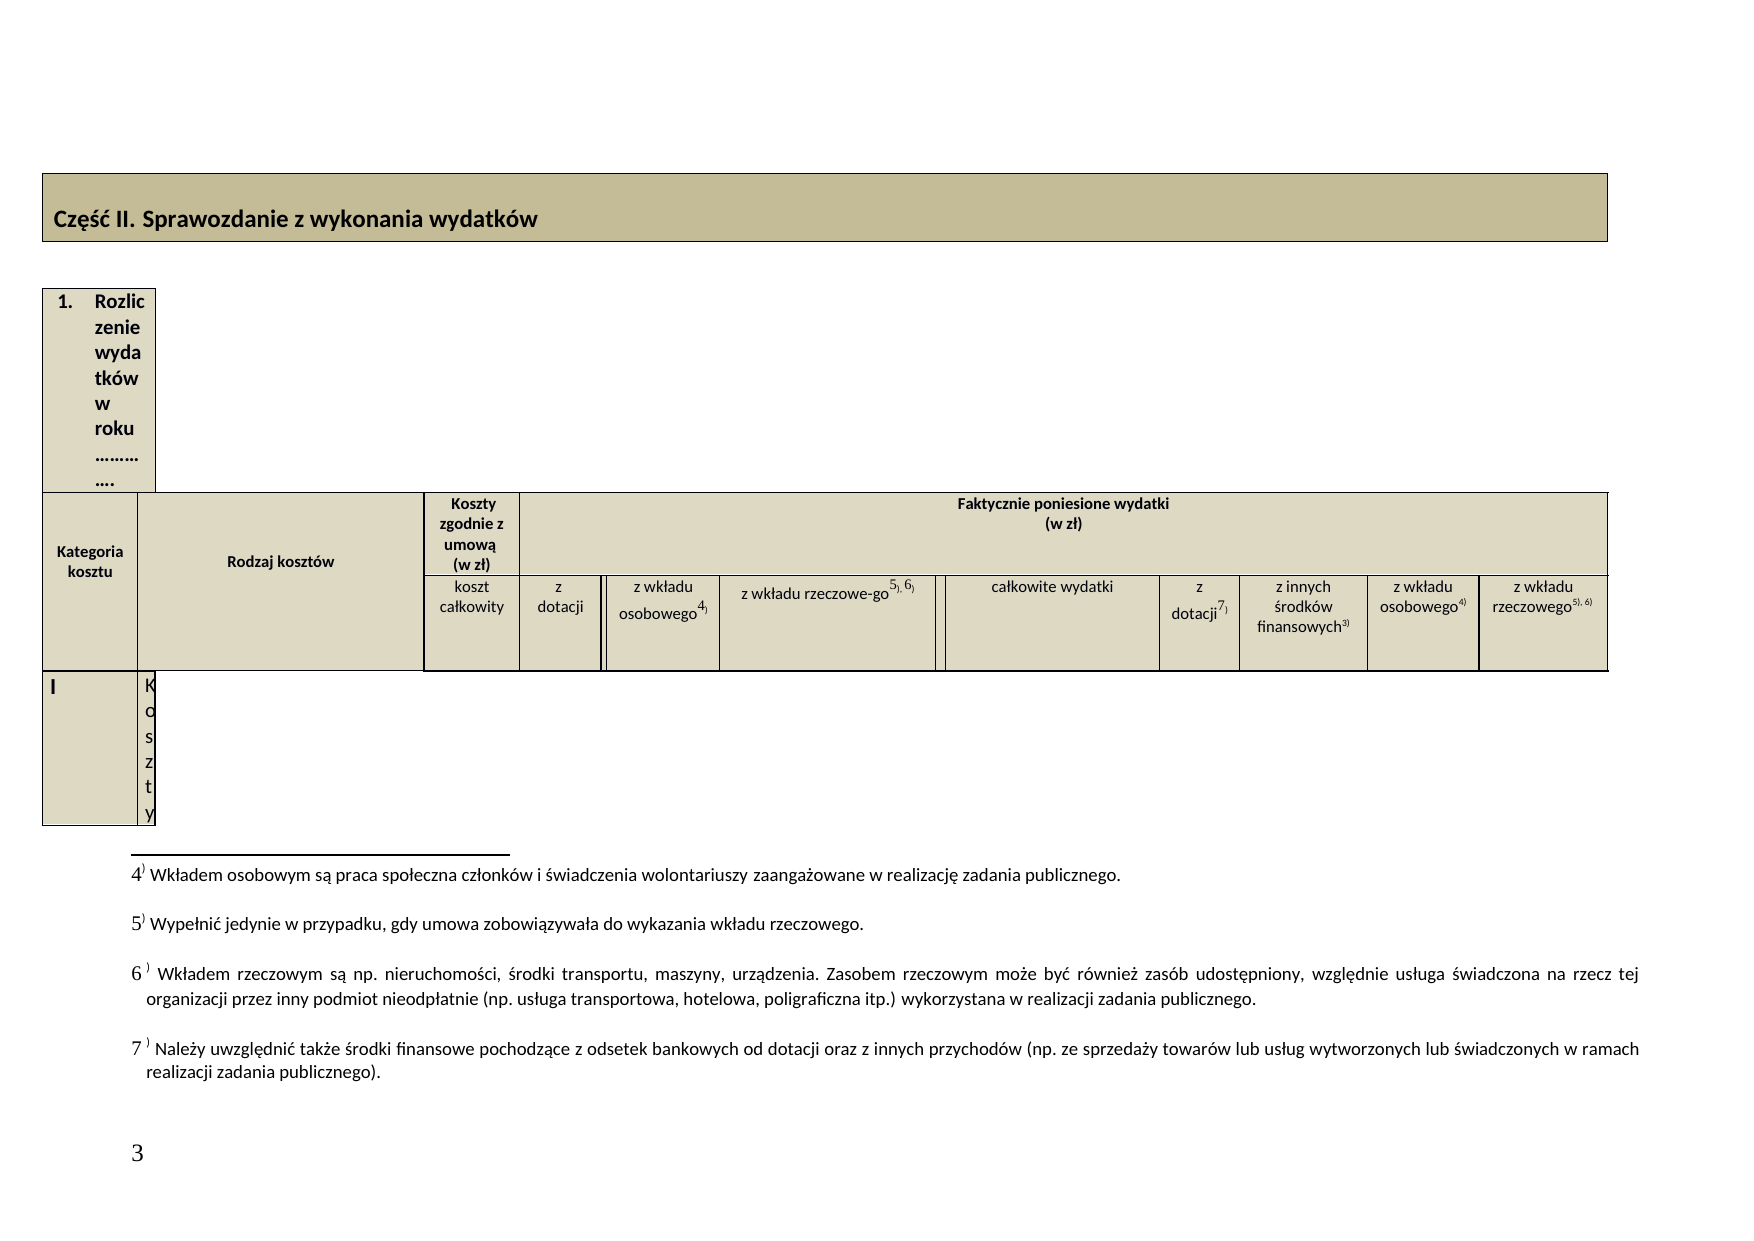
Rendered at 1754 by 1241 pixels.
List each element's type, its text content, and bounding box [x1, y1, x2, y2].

table_cell Rodzaj kosztów [138, 493, 423, 670]
table_cell Faktycznie poniesione wydatki (w zł) [520, 493, 1607, 574]
table_cell z wkładu rzeczowe-go), ) [720, 576, 935, 670]
table_cell Koszty merytoryczne [138, 672, 154, 824]
table_cell koszt całkowity [425, 576, 519, 670]
table_cell z wkładu osobowego4) [1368, 576, 1478, 670]
table_cell z innych środków finansowych3) [1240, 576, 1367, 670]
table_cell z dotacji [520, 576, 600, 670]
table_cell z wkładu osobowego) [607, 576, 719, 670]
table_cell z dotacji) [1160, 576, 1239, 670]
table_header Rozliczenie wydatków w roku …………. [43, 289, 155, 492]
table_cell I [43, 672, 137, 824]
table_cell Kategoria kosztu [43, 493, 137, 670]
table_cell z wkładu rzeczowego5), 6) [1480, 576, 1607, 670]
table_cell całkowite wydatki [946, 576, 1159, 670]
table_cell Koszty zgodnie z umową (w zł) [425, 493, 519, 574]
table_header Część II. Sprawozdanie z wykonania wydatków [43, 174, 1607, 241]
